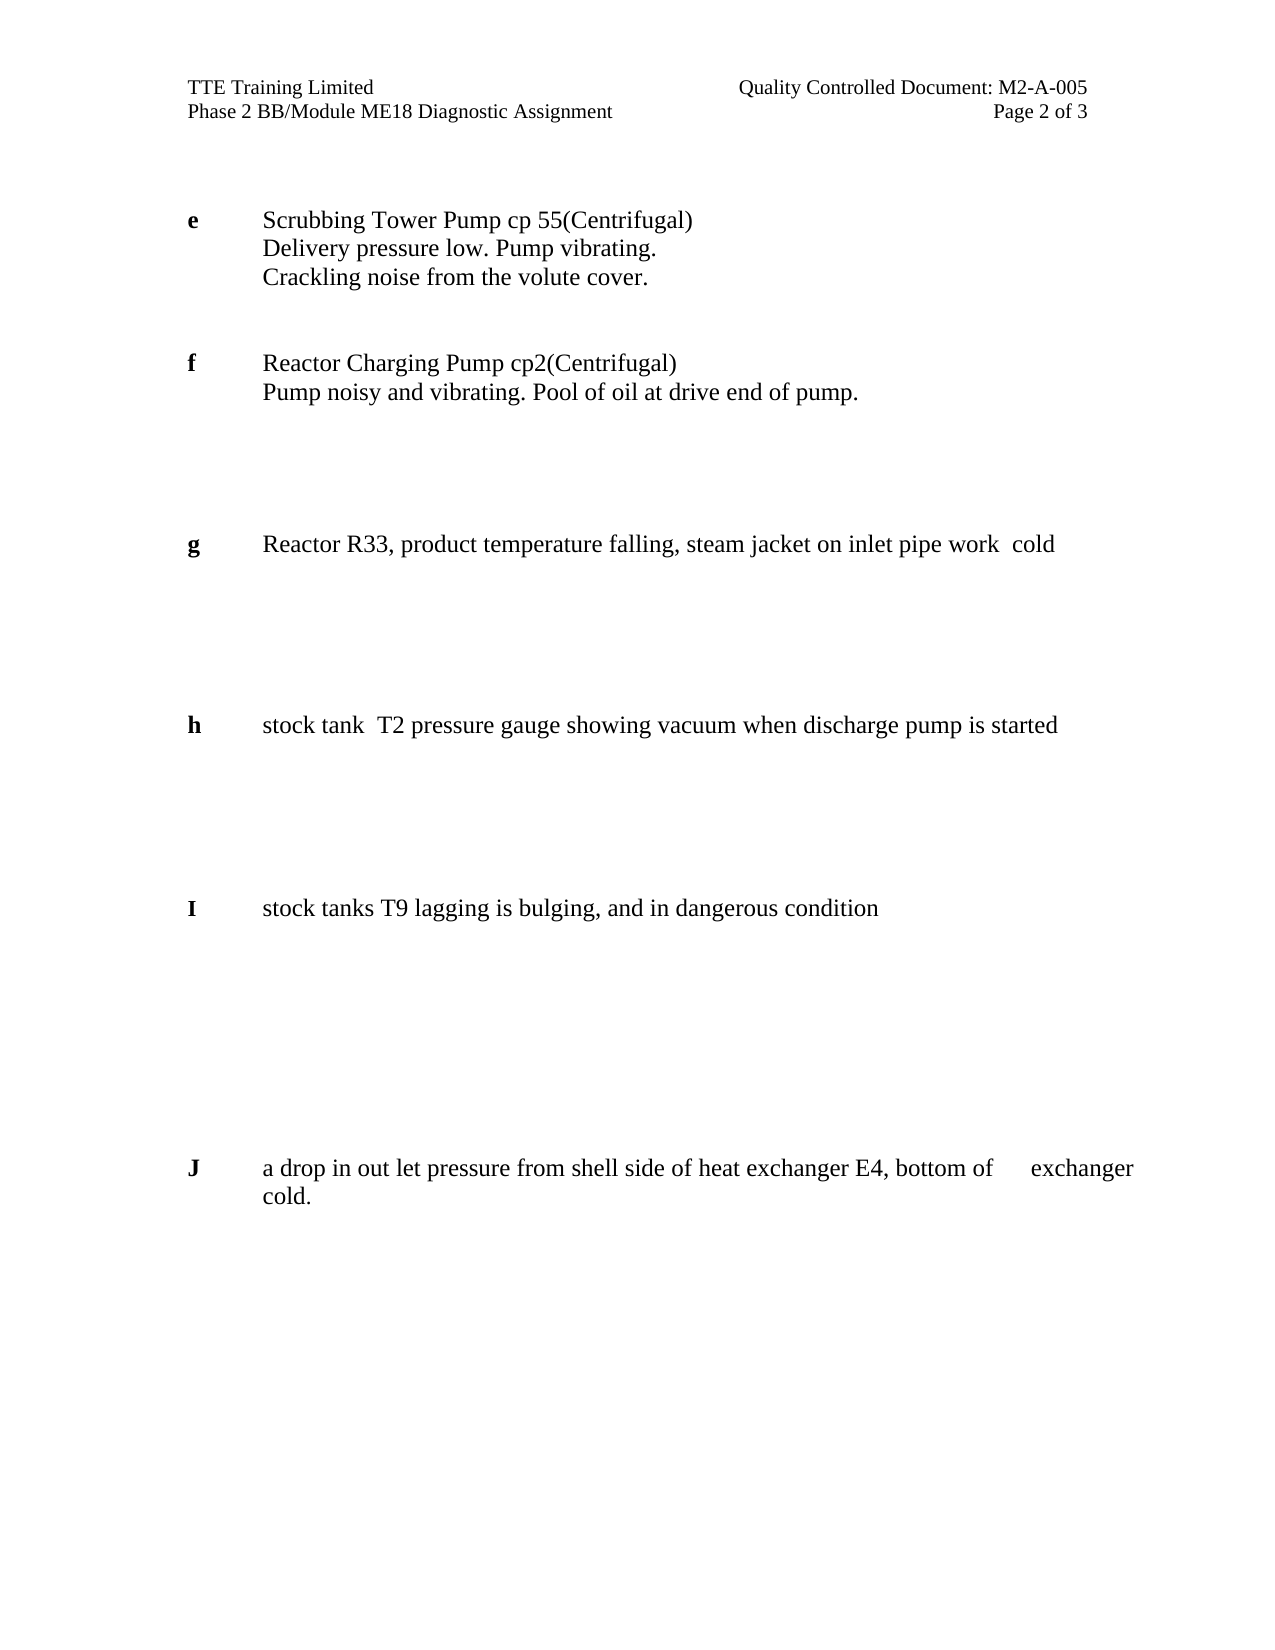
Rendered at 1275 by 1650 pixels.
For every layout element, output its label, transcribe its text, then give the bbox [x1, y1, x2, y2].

text g Reactor R33, product temperature falling, steam jacket on inlet pipe work cold [187, 529, 1144, 558]
text Crackling noise from the volute cover. [187, 262, 1144, 291]
text f Reactor Charging Pump cp2(Centrifugal) [187, 348, 1144, 377]
text e Scrubbing Tower Pump cp 55(Centrifugal) [187, 205, 1144, 233]
text Delivery pressure low. Pump vibrating. [187, 233, 1144, 262]
text Pump noisy and vibrating. Pool of oil at drive end of pump. [187, 377, 1144, 406]
text J a drop in out let pressure from shell side of heat exchanger E4, bottom of exchanger cold. [187, 1153, 1144, 1210]
text I stock tanks T9 lagging is bulging, and in dangerous condition [187, 893, 1144, 922]
text h stock tank T2 pressure gauge showing vacuum when discharge pump is started [187, 710, 1144, 739]
